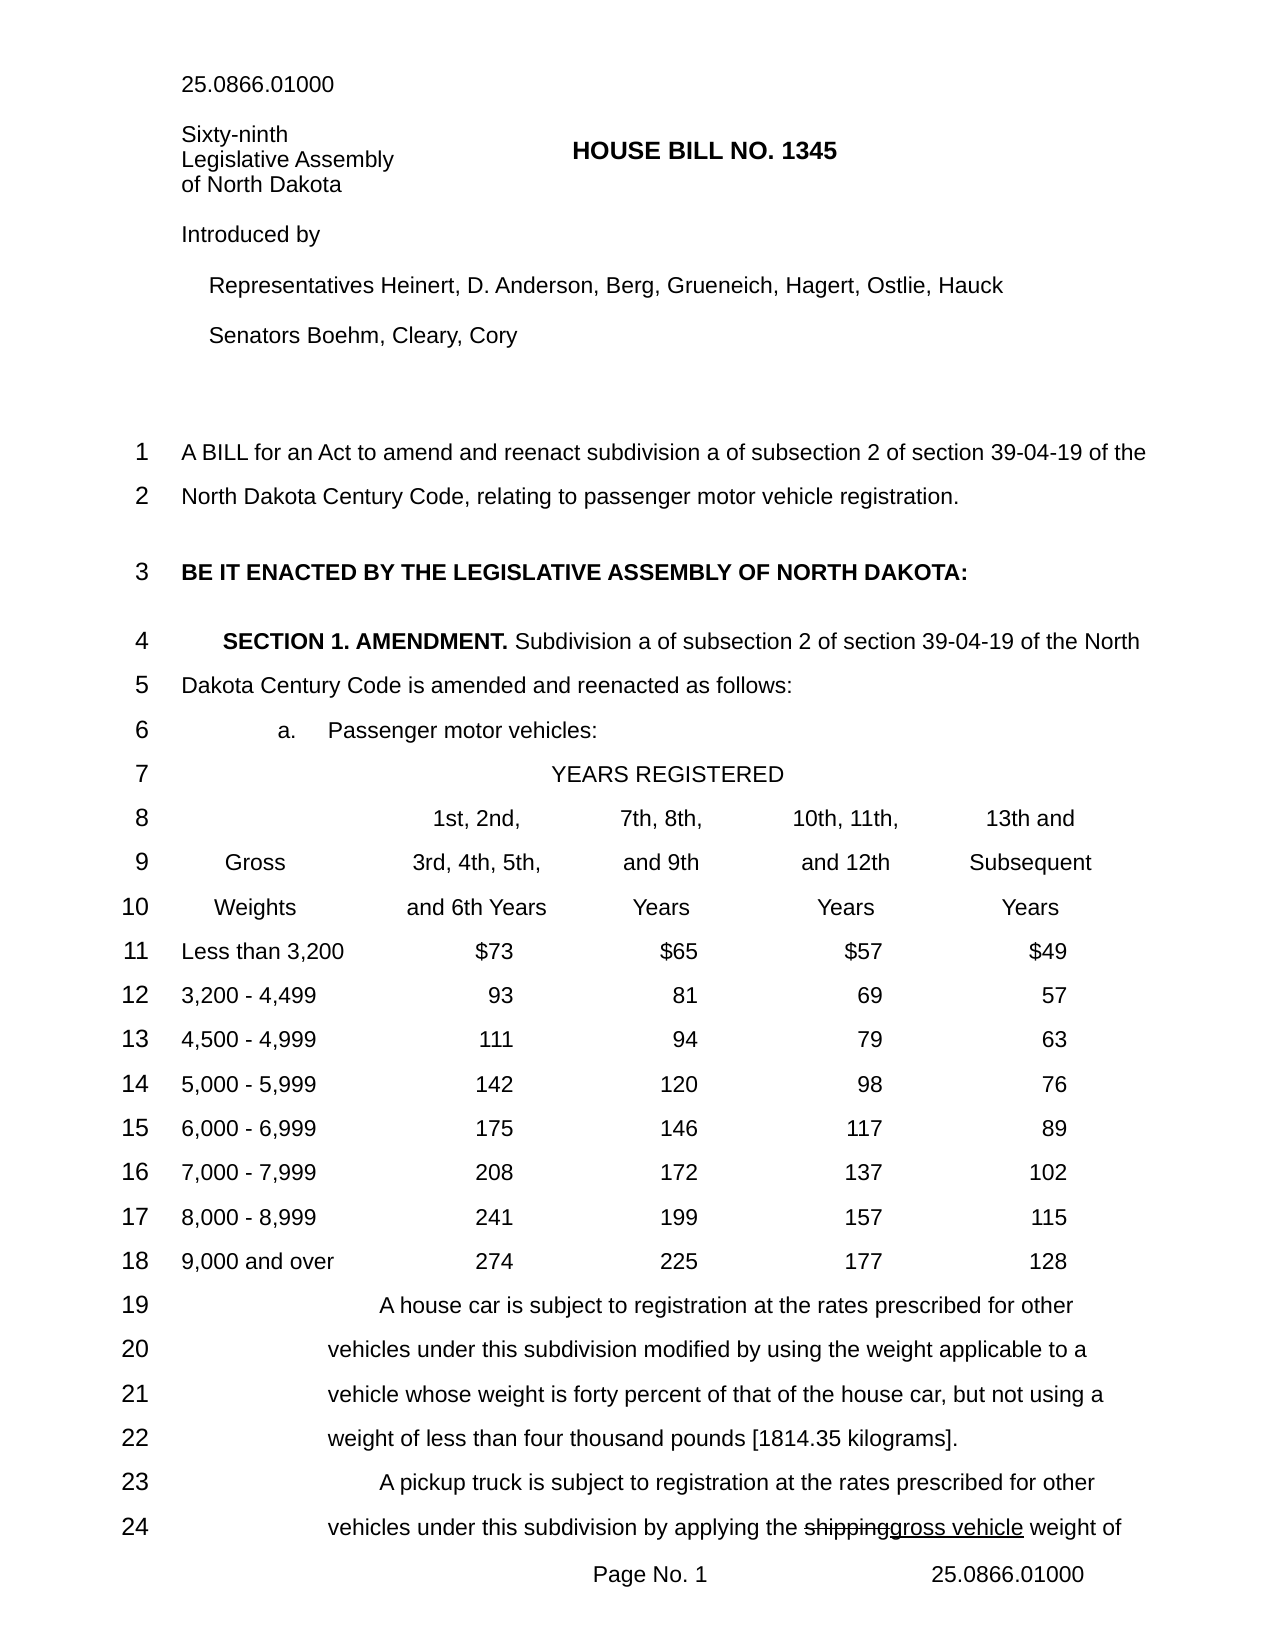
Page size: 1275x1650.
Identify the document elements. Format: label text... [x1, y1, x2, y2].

text Legislative Assembly [181, 148, 1154, 173]
text Introduced by [181, 223, 1154, 248]
text Weights and 6th Years Years Years Years [181, 880, 1267, 924]
text A pickup truck is subject to registration at the rates prescribed for other vehicles under this subdivision by applying the shippinggross vehicle weight of [328, 1455, 1154, 1544]
text of North Dakota [181, 173, 1154, 198]
text 9,000 and over 274 225 177 128 [181, 1234, 1267, 1278]
text 8,000 ‑ 8,999 241 199 157 115 [181, 1189, 1267, 1234]
title BILL NO. [565, 136, 837, 165]
text Less than 3,200 $73 $65 $57 $49 [181, 924, 1267, 968]
text Representatives Heinert, D. Anderson, Berg, Grueneich, Hagert, Ostlie, Hauck [208, 275, 1154, 298]
text 7,000 ‑ 7,999 208 172 137 102 [181, 1145, 1267, 1189]
text 3,200 ‑ 4,499 93 81 69 57 [181, 968, 1267, 1012]
text Gross 3rd, 4th, 5th, and 9th and 12th Subsequent [181, 835, 1267, 880]
title A BILL for an Act to amend and reenact subdivision a of subsection 2 of section 39‑04‑19 of the North Dakota Century Code, relating to passenger motor vehicle registration. [181, 425, 1154, 513]
text . [181, 73, 1154, 133]
text Senators Boehm, Cleary, Cory [208, 325, 1154, 348]
text a. Passenger motor vehicles: [181, 703, 1154, 747]
text 1st, 2nd, 7th, 8th, 10th, 11th, 13th and [181, 791, 1267, 835]
text A house car is subject to registration at the rates prescribed for other vehicles under this subdivision modified by using the weight applicable to a vehicle whose weight is forty percent of that of the house car, but not using a weight of less than four thousand pounds [1814.35 kilograms]. [328, 1278, 1154, 1455]
text 6,000 ‑ 6,999 175 146 117 89 [181, 1101, 1267, 1145]
text BE IT ENACTED BY THE LEGISLATIVE ASSEMBLY OF NORTH DAKOTA: [181, 545, 1154, 589]
text YEARS REGISTERED [181, 747, 1154, 791]
text 4,500 ‑ 4,999 111 94 79 63 [181, 1012, 1267, 1057]
text SECTION 1. AMENDMENT. Subdivision a of subsection 2 of section 39‑04‑19 of the North Dakota Century Code is amended and reenacted as follows: [181, 614, 1154, 703]
text 5,000 ‑ 5,999 142 120 98 76 [181, 1057, 1267, 1101]
